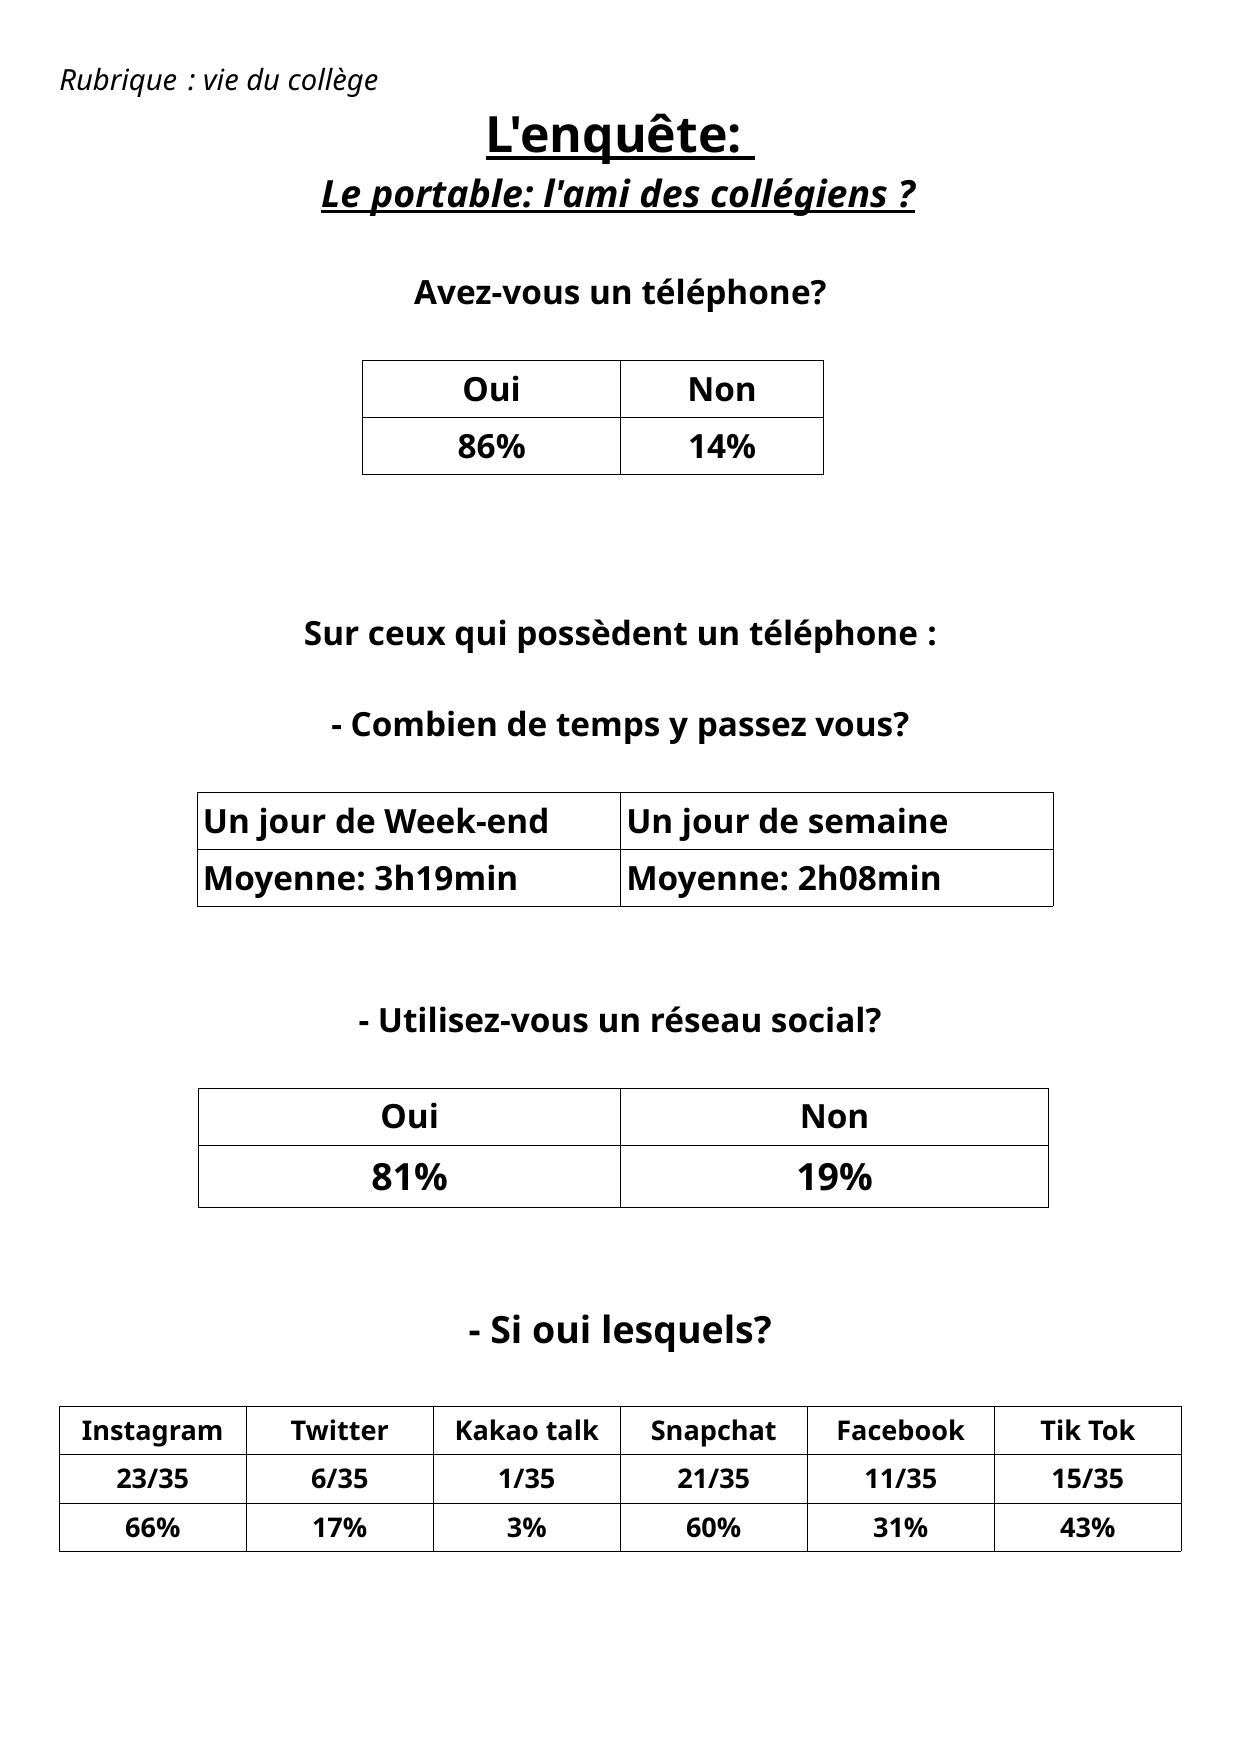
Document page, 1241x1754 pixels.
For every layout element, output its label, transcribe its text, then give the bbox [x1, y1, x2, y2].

table_cell 6/35 [247, 1455, 433, 1503]
text Avez-vous un téléphone? [59, 269, 1181, 314]
table_header Non [621, 361, 823, 417]
table_header Kakao talk [434, 1407, 620, 1454]
table_cell 31% [808, 1504, 994, 1551]
table_header Un jour de semaine [621, 793, 1053, 849]
table_header Twitter [247, 1407, 433, 1454]
table_header Oui [199, 1089, 620, 1144]
table_header Oui [363, 361, 620, 417]
text Le portable: l'ami des collégiens ? [59, 167, 1181, 218]
table_cell Moyenne: 3h19min [198, 850, 620, 906]
table_cell 81% [199, 1146, 620, 1207]
table_header Facebook [808, 1407, 994, 1454]
table_cell 1/35 [434, 1455, 620, 1503]
table_cell 14% [621, 418, 823, 474]
table_header Non [621, 1089, 1048, 1144]
table_cell 60% [621, 1504, 807, 1551]
table_header Instagram [60, 1407, 246, 1454]
table_header Tik Tok [995, 1407, 1181, 1454]
table_cell Moyenne: 2h08min [621, 850, 1053, 906]
table_cell 11/35 [808, 1455, 994, 1503]
table_cell 23/35 [60, 1455, 246, 1503]
table_header Snapchat [621, 1407, 807, 1454]
table_cell 3% [434, 1504, 620, 1551]
table_cell 17% [247, 1504, 433, 1551]
table_cell 66% [60, 1504, 246, 1551]
table_cell 21/35 [621, 1455, 807, 1503]
text L'enquête: [59, 99, 1181, 167]
table_cell 43% [995, 1504, 1181, 1551]
table_header Un jour de Week-end [198, 793, 620, 849]
text - Combien de temps y passez vous? [59, 701, 1181, 746]
text - Si oui lesquels? [59, 1304, 1181, 1355]
text - Utilisez-vous un réseau social? [59, 997, 1181, 1042]
text Rubrique : vie du collège [59, 59, 1181, 99]
text Sur ceux qui possèdent un téléphone : [59, 610, 1181, 656]
table_cell 86% [363, 418, 620, 474]
table_cell 19% [621, 1146, 1048, 1207]
table_cell 15/35 [995, 1455, 1181, 1503]
